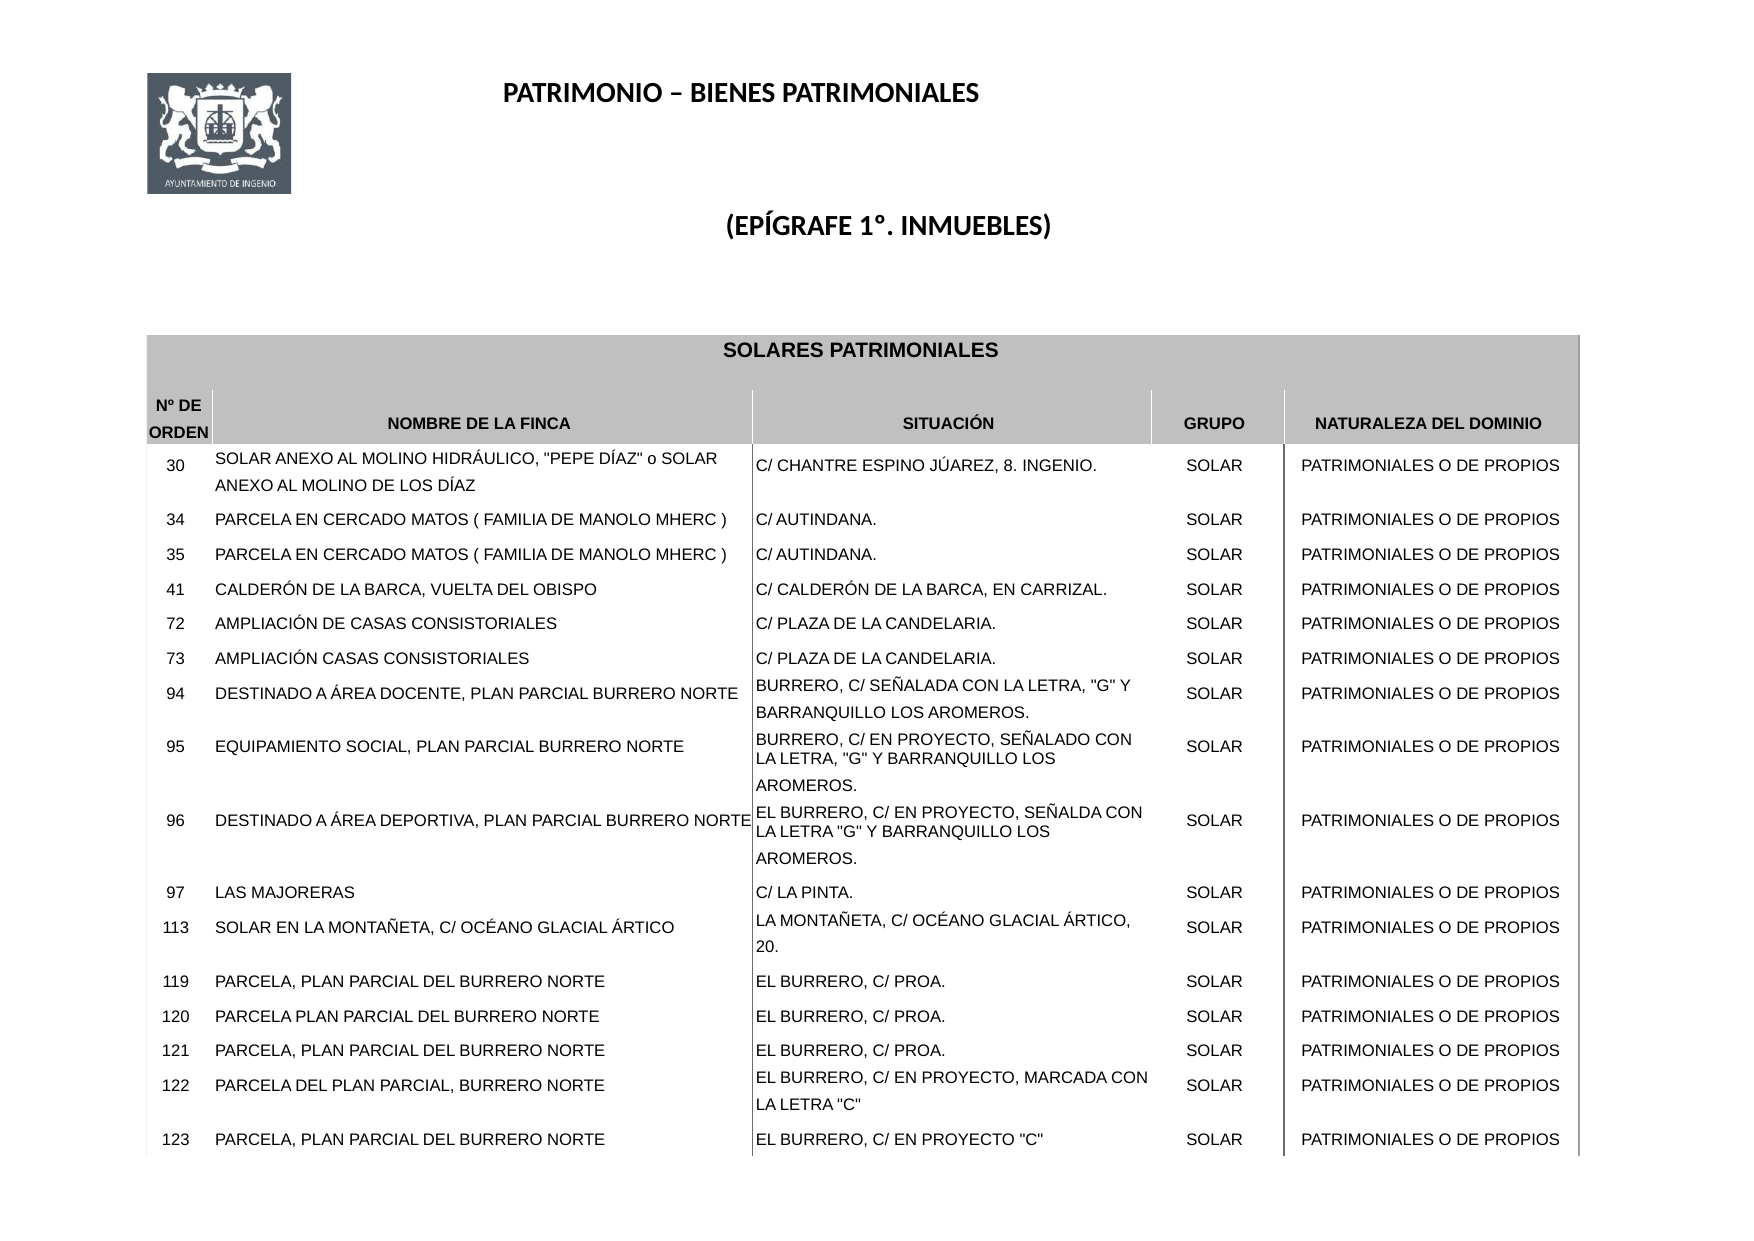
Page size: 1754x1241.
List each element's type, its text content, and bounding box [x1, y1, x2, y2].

table_cell PARCELA EN CERCADO MATOS ( FAMILIA DE MANOLO MHERC ) [213, 501, 752, 531]
table_cell PARCELA, PLAN PARCIAL DEL BURRERO NORTE [213, 963, 752, 993]
table_cell C/ CALDERÓN DE LA BARCA, EN CARRIZAL. [753, 571, 1151, 600]
table_cell EQUIPAMIENTO SOCIAL, PLAN PARCIAL BURRERO NORTE [213, 728, 752, 797]
table_cell SOLAR [1152, 447, 1283, 496]
table_header SOLARES PATRIMONIALES [147, 337, 1151, 390]
table_cell 41 [147, 571, 212, 600]
table_cell EL BURRERO, C/ EN PROYECTO, MARCADA CON LA LETRA "C" [753, 1067, 1151, 1116]
table_cell SOLAR [1152, 998, 1283, 1028]
table_cell PATRIMONIALES O DE PROPIOS [1285, 447, 1578, 496]
table_cell EL BURRERO, C/ PROA. [753, 963, 1151, 993]
table_cell 35 [147, 536, 212, 566]
table_cell C/ LA PINTA. [753, 875, 1151, 904]
table_cell SOLAR ANEXO AL MOLINO HIDRÁULICO, "PEPE DÍAZ" o SOLAR ANEXO AL MOLINO DE LOS DÍAZ [213, 447, 752, 496]
table_cell SOLAR [1152, 675, 1283, 724]
text (EPÍGRAFE 1º. INMUEBLES) [147, 207, 1052, 243]
table_cell BURRERO, C/ SEÑALADA CON LA LETRA, "G" Y BARRANQUILLO LOS AROMEROS. [753, 675, 1151, 724]
table_cell 123 [147, 1121, 212, 1151]
table_cell PATRIMONIALES O DE PROPIOS [1285, 728, 1578, 797]
table_cell SITUACIÓN [753, 395, 1151, 444]
table_cell SOLAR [1152, 571, 1283, 600]
table_cell 96 [147, 801, 212, 870]
table_cell PARCELA DEL PLAN PARCIAL, BURRERO NORTE [213, 1067, 752, 1116]
table_cell EL BURRERO, C/ EN PROYECTO, SEÑALDA CON LA LETRA "G" Y BARRANQUILLO LOS AROMEROS. [753, 801, 1151, 870]
table_cell PATRIMONIALES O DE PROPIOS [1285, 536, 1578, 566]
table_cell BURRERO, C/ EN PROYECTO, SEÑALADO CON LA LETRA, "G" Y BARRANQUILLO LOS AROMEROS. [753, 728, 1151, 797]
table_cell C/ AUTINDANA. [753, 536, 1151, 566]
table_cell 121 [147, 1032, 212, 1062]
table_cell PARCELA PLAN PARCIAL DEL BURRERO NORTE [213, 998, 752, 1028]
table_cell GRUPO [1152, 395, 1284, 444]
table_cell SOLAR [1152, 1067, 1283, 1116]
table_cell 72 [147, 605, 212, 635]
table_cell 34 [147, 501, 212, 531]
table_cell PATRIMONIALES O DE PROPIOS [1285, 640, 1578, 670]
table_cell EL BURRERO, C/ PROA. [753, 1031, 1151, 1062]
table_cell PATRIMONIALES O DE PROPIOS [1285, 875, 1578, 904]
table_cell 30 [147, 447, 212, 496]
table_cell PATRIMONIALES O DE PROPIOS [1285, 1121, 1578, 1151]
table_header [1284, 337, 1578, 390]
table_cell 94 [147, 675, 212, 724]
table_cell DESTINADO A ÁREA DOCENTE, PLAN PARCIAL BURRERO NORTE [213, 675, 752, 724]
table_cell 119 [147, 963, 212, 993]
table_cell 120 [147, 998, 212, 1028]
table_cell SOLAR [1152, 728, 1283, 797]
table_cell SOLAR [1152, 875, 1283, 904]
table_cell SOLAR [1152, 801, 1283, 870]
table_cell AMPLIACIÓN DE CASAS CONSISTORIALES [213, 605, 752, 635]
table_cell PATRIMONIALES O DE PROPIOS [1285, 1032, 1578, 1062]
table_cell 113 [147, 909, 212, 958]
table_cell SOLAR [1152, 1031, 1283, 1062]
table_cell AMPLIACIÓN CASAS CONSISTORIALES [213, 640, 752, 670]
table_cell EL BURRERO, C/ PROA. [753, 998, 1151, 1028]
table_cell C/ CHANTRE ESPINO JÚAREZ, 8. INGENIO. [753, 447, 1151, 496]
table_cell 122 [147, 1067, 212, 1116]
table_cell SOLAR EN LA MONTAÑETA, C/ OCÉANO GLACIAL ÁRTICO [213, 909, 752, 958]
table_cell PATRIMONIALES O DE PROPIOS [1285, 571, 1578, 600]
table_cell NATURALEZA DEL DOMINIO [1285, 395, 1578, 444]
table_cell EL BURRERO, C/ EN PROYECTO "C" [753, 1121, 1151, 1151]
table_cell PATRIMONIALES O DE PROPIOS [1285, 801, 1578, 870]
table_cell PATRIMONIALES O DE PROPIOS [1285, 909, 1578, 958]
table_cell PARCELA, PLAN PARCIAL DEL BURRERO NORTE [213, 1031, 752, 1062]
table_cell PATRIMONIALES O DE PROPIOS [1285, 998, 1578, 1028]
table_cell SOLAR [1152, 909, 1283, 958]
table_cell 97 [147, 875, 212, 904]
table_cell PATRIMONIALES O DE PROPIOS [1285, 675, 1578, 724]
table_cell C/ PLAZA DE LA CANDELARIA. [753, 605, 1151, 635]
table_cell 95 [147, 728, 212, 797]
table_cell SOLAR [1152, 536, 1283, 566]
table_cell LA MONTAÑETA, C/ OCÉANO GLACIAL ÁRTICO, 20. [753, 909, 1151, 958]
table_cell PARCELA EN CERCADO MATOS ( FAMILIA DE MANOLO MHERC ) [213, 536, 752, 566]
table_cell SOLAR [1152, 605, 1283, 635]
table_header [1151, 337, 1284, 390]
table_cell SOLAR [1152, 963, 1283, 993]
table_cell PATRIMONIALES O DE PROPIOS [1285, 501, 1578, 531]
table_cell PATRIMONIALES O DE PROPIOS [1285, 963, 1578, 993]
table_cell NOMBRE DE LA FINCA [213, 395, 752, 444]
table_cell DESTINADO A ÁREA DEPORTIVA, PLAN PARCIAL BURRERO NORTE [213, 801, 752, 870]
table_cell C/ AUTINDANA. [753, 501, 1151, 531]
table_cell SOLAR [1152, 501, 1283, 531]
table_cell PATRIMONIALES O DE PROPIOS [1285, 605, 1578, 635]
table_cell SOLAR [1152, 1121, 1283, 1151]
table_cell Nº DE ORDEN [147, 395, 212, 444]
table_cell SOLAR [1152, 640, 1283, 670]
table_cell PARCELA, PLAN PARCIAL DEL BURRERO NORTE [213, 1121, 752, 1151]
table_cell CALDERÓN DE LA BARCA, VUELTA DEL OBISPO [213, 571, 752, 600]
table_cell C/ PLAZA DE LA CANDELARIA. [753, 640, 1151, 670]
table_cell 73 [147, 640, 212, 670]
table_cell PATRIMONIALES O DE PROPIOS [1285, 1067, 1578, 1116]
table_cell LAS MAJORERAS [213, 875, 752, 904]
